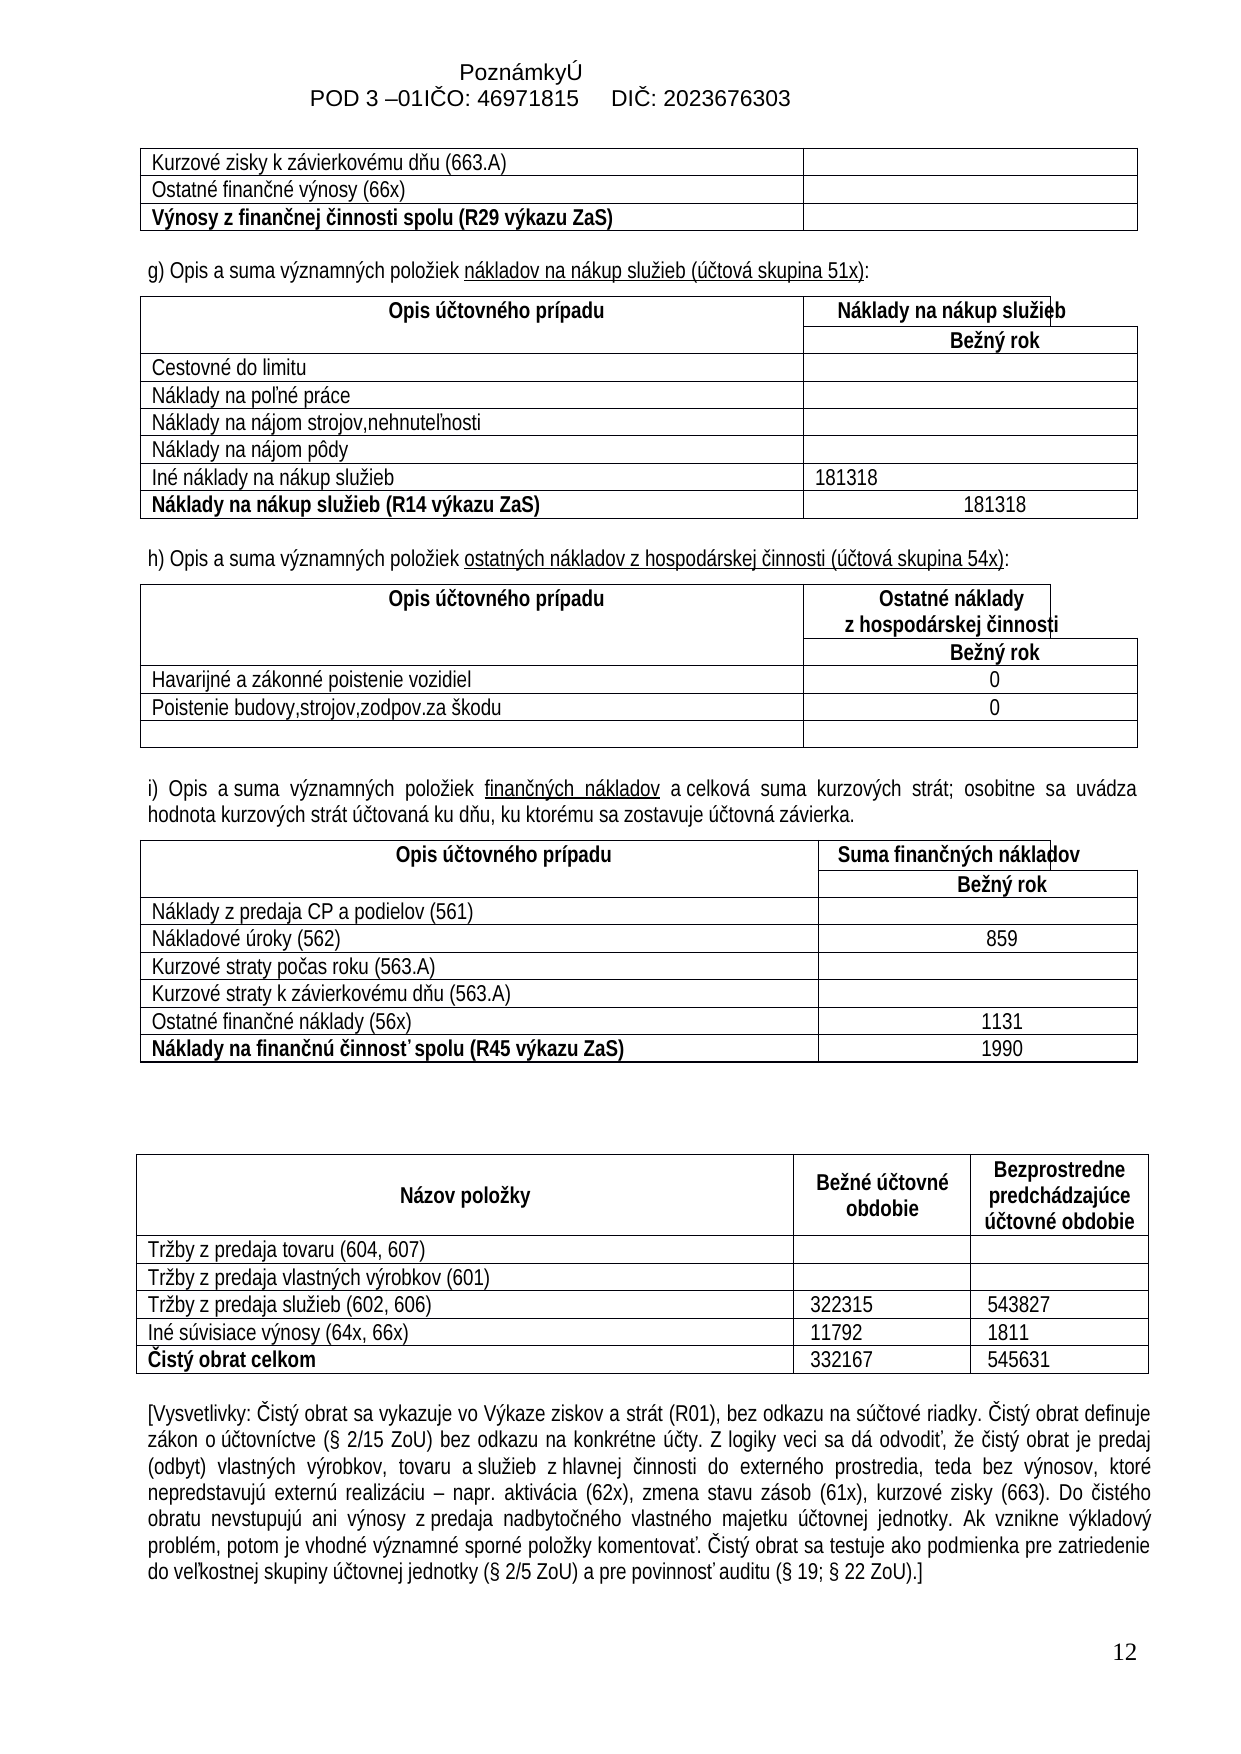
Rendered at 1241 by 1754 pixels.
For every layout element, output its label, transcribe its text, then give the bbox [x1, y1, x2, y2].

table_cell [971, 1264, 1148, 1290]
table_cell 859 [819, 925, 1137, 952]
table_header [1051, 840, 1137, 869]
table_cell Tržby z predaja vlastných výrobkov (601) [137, 1264, 793, 1290]
table_header Bežné účtovné obdobie [794, 1155, 970, 1235]
table_header [1051, 584, 1137, 638]
text h) Opis a suma významných položiek ostatných nákladov z hospodárskej činnosti (účtová skupina 54x): [148, 545, 1137, 571]
table_cell 1990 [819, 1035, 1137, 1061]
table_cell [804, 721, 1137, 747]
table_cell Kurzové zisky k závierkovému dňu (663.A) [141, 149, 803, 175]
table_cell [804, 149, 1137, 175]
table_cell Náklady na nájom pôdy [141, 436, 803, 463]
table_cell 0 [804, 666, 1137, 692]
table_cell Nákladové úroky (562) [141, 925, 818, 952]
table_cell 543827 [971, 1291, 1148, 1318]
table_cell [804, 176, 1137, 202]
table_cell [141, 721, 803, 747]
table_cell [819, 953, 1137, 979]
table_cell 181318 [804, 491, 1137, 518]
table_cell Náklady na nájom strojov,nehnuteľnosti [141, 409, 803, 435]
text i) Opis a suma významných položiek finančných nákladov a celková suma kurzových strát; osobitne sa uvádza hodnota kurzových strát účtovaná ku dňu, ku ktorému sa zostavuje účtovná závierka. [148, 774, 1137, 827]
table_cell Cestovné do limitu [141, 354, 803, 381]
text g) Opis a suma významných položiek nákladov na nákup služieb (účtová skupina 51x): [148, 257, 1137, 283]
table_header Ostatné náklady z hospodárskej činnosti [804, 585, 1050, 638]
table_cell [804, 409, 1137, 435]
table_cell Tržby z predaja tovaru (604, 607) [137, 1236, 793, 1263]
table_header Opis účtovného prípadu [141, 297, 803, 353]
table_cell Náklady z predaja CP a podielov (561) [141, 898, 818, 924]
table_header Suma finančných nákladov [819, 841, 1050, 869]
table_cell [804, 436, 1137, 463]
table_cell Bežný rok [804, 327, 1137, 353]
table_header Náklady na nákup služieb [804, 297, 1050, 326]
table_cell Bežný rok [804, 639, 1137, 665]
table_header Názov položky [137, 1155, 793, 1235]
table_cell [804, 204, 1137, 230]
table_header Bezprostredne predchádzajúce účtovné obdobie [971, 1155, 1148, 1235]
table_header Opis účtovného prípadu [141, 841, 818, 897]
table_header [1051, 296, 1137, 326]
table_cell Ostatné finančné náklady (56x) [141, 1008, 818, 1034]
table_cell Náklady na finančnú činnosť spolu (R45 výkazu ZaS) [141, 1035, 818, 1061]
table_cell 11792 [794, 1319, 970, 1345]
table_cell [794, 1236, 970, 1263]
table_cell 545631 [971, 1346, 1148, 1373]
table_cell [819, 980, 1137, 1007]
table_cell 1811 [971, 1319, 1148, 1345]
table_cell 1131 [819, 1008, 1137, 1034]
table_cell Havarijné a zákonné poistenie vozidiel [141, 666, 803, 692]
table_cell 322315 [794, 1291, 970, 1318]
table_cell [819, 898, 1137, 924]
table_cell Bežný rok [819, 871, 1137, 897]
table_cell Výnosy z finančnej činnosti spolu (R29 výkazu ZaS) [141, 204, 803, 230]
table_cell Náklady na nákup služieb (R14 výkazu ZaS) [141, 491, 803, 518]
table_header Opis účtovného prípadu [141, 585, 803, 665]
table_cell Tržby z predaja služieb (602, 606) [137, 1291, 793, 1318]
table_cell Čistý obrat celkom [137, 1346, 793, 1373]
table_cell [804, 382, 1137, 408]
table_cell Ostatné finančné výnosy (66x) [141, 176, 803, 202]
table_cell Poistenie budovy,strojov,zodpov.za škodu [141, 694, 803, 720]
table_cell [804, 354, 1137, 381]
table_cell Kurzové straty počas roku (563.A) [141, 953, 818, 979]
table_cell Náklady na poľné práce [141, 382, 803, 408]
table_cell 0 [804, 694, 1137, 720]
table_cell 181318 [804, 464, 1137, 490]
text [Vysvetlivky: Čistý obrat sa vykazuje vo Výkaze ziskov a strát (R01), bez odkazu na súčtové riadky. Čistý obrat definuje zákon o účtovníctve (§ 2/15 ZoU) bez odkazu na konkrétne účty. Z logiky veci sa dá odvodiť, že čistý obrat je predaj (odbyt) vlastných výrobkov, tovaru a služieb z hlavnej činnosti do externého prostredia, teda bez výnosov, ktoré nepredstavujú externú realizáciu – napr. aktivácia (62x), zmena stavu zásob (61x), kurzové zisky (663). Do čistého obratu nevstupujú ani výnosy z predaja nadbytočného vlastného majetku účtovnej jednotky. Ak vznikne výkladový problém, potom je vhodné významné sporné položky komentovať. Čistý obrat sa testuje ako podmienka pre zatriedenie do veľkostnej skupiny účtovnej jednotky (§ 2/5 ZoU) a pre povinnosť auditu (§ 19; § 22 ZoU).] [148, 1400, 1152, 1584]
table_cell Iné náklady na nákup služieb [141, 464, 803, 490]
table_cell [971, 1236, 1148, 1263]
table_cell [794, 1264, 970, 1290]
table_cell 332167 [794, 1346, 970, 1373]
table_cell Kurzové straty k závierkovému dňu (563.A) [141, 980, 818, 1007]
table_cell Iné súvisiace výnosy (64x, 66x) [137, 1319, 793, 1345]
